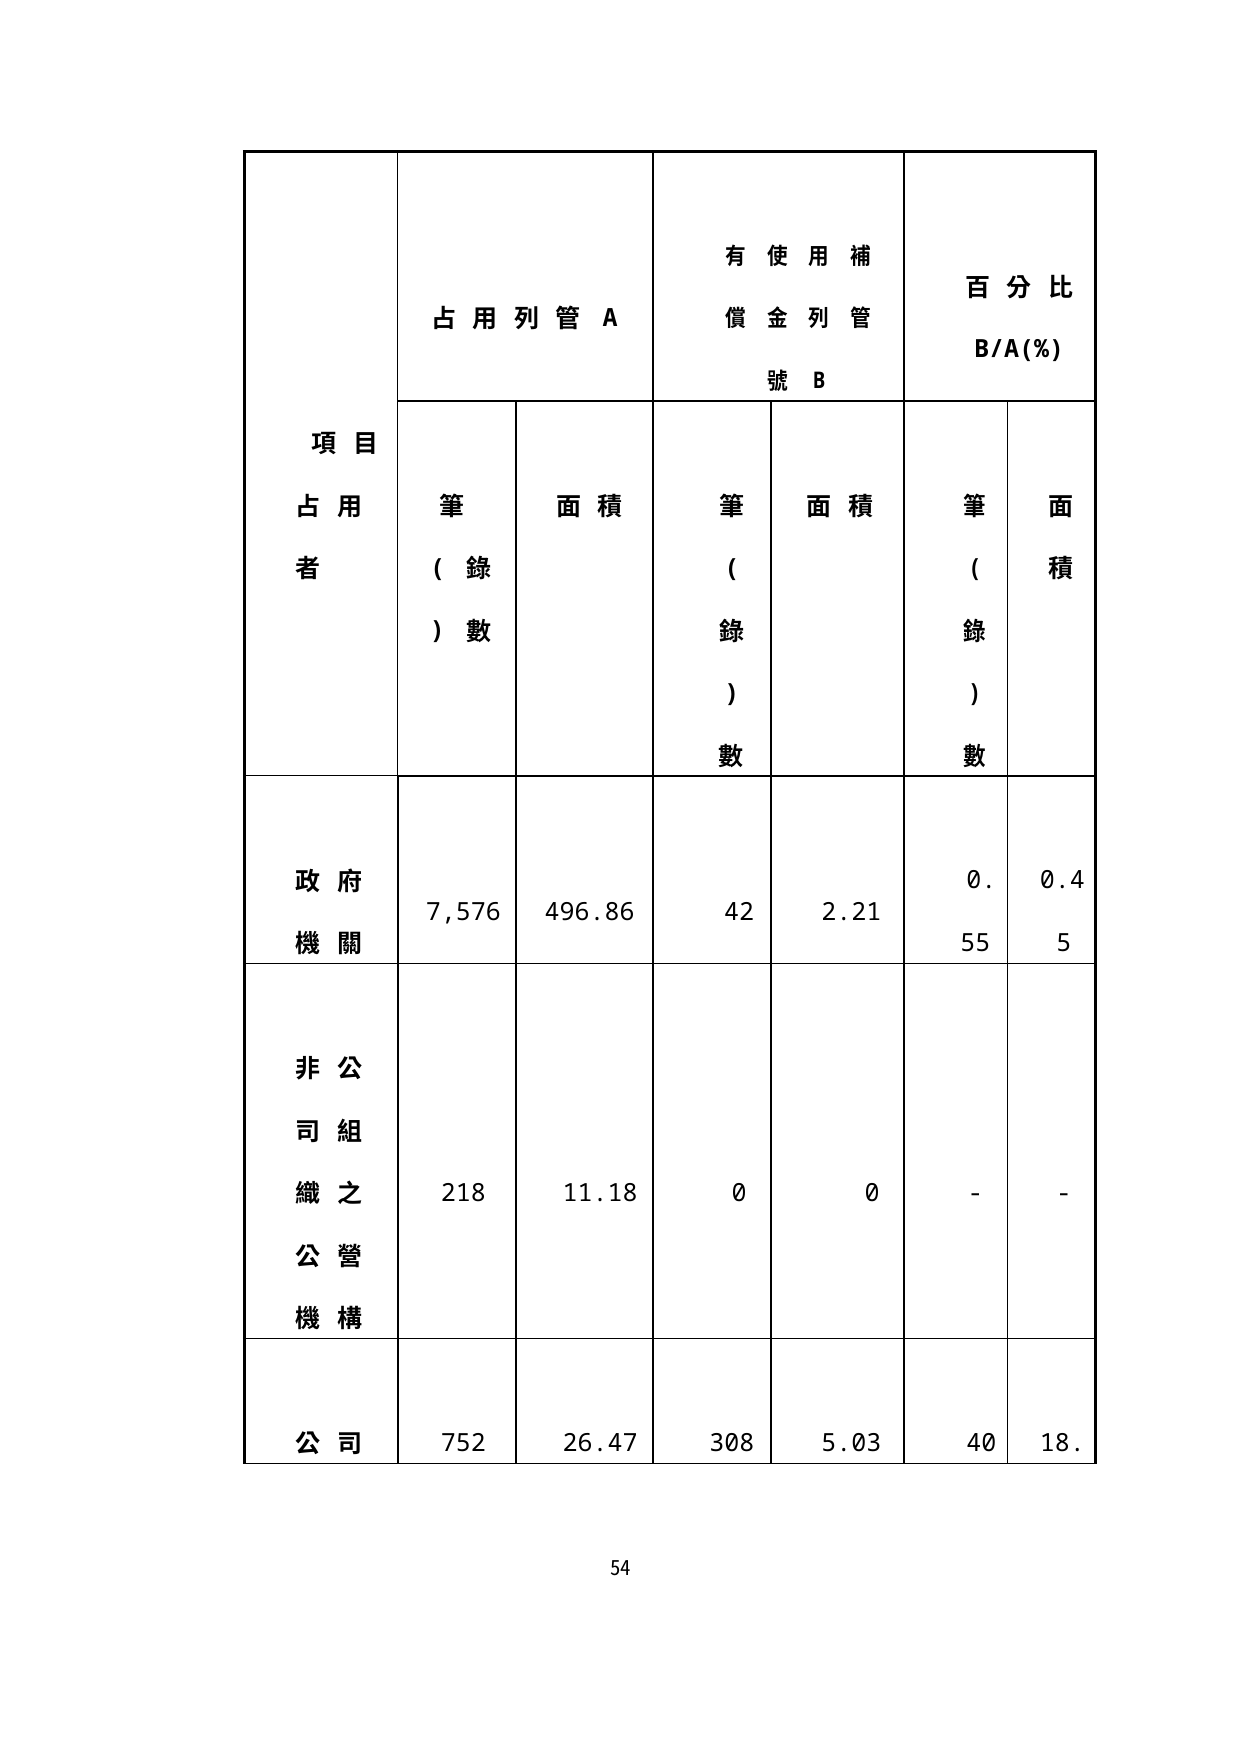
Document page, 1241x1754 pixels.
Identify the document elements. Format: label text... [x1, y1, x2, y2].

table_cell - [1008, 964, 1094, 1337]
table_cell 公司 [246, 1339, 397, 1462]
table_cell 496.86 [517, 777, 652, 962]
table_cell 政府機關 [246, 776, 397, 962]
table_cell 非公司組織之公營機構 [246, 964, 397, 1337]
table_cell 42 [654, 777, 770, 962]
table_cell 5.03 [772, 1339, 903, 1462]
table_cell 7,576 [399, 777, 515, 962]
table_cell 308 [654, 1339, 770, 1462]
table_cell 0 [772, 964, 903, 1337]
table_cell 0.55 [905, 777, 1007, 962]
table_header 占用列管A [398, 153, 652, 400]
table_cell 218 [399, 964, 515, 1337]
table_header 有使用補償金列管號B [654, 153, 903, 400]
table_cell 18. [1008, 1339, 1094, 1462]
table_cell 面積 [1008, 402, 1094, 775]
table_cell 26.47 [517, 1339, 652, 1462]
table_cell 筆(錄)數 [654, 402, 770, 775]
table_cell - [905, 964, 1007, 1337]
table_cell 筆(錄)數 [905, 402, 1007, 775]
table_cell 11.18 [517, 964, 652, 1337]
table_cell 40 [905, 1339, 1007, 1462]
table_cell 752 [399, 1339, 515, 1462]
table_header 百分比B/A(%) [905, 153, 1094, 400]
table_cell 面積 [772, 402, 903, 775]
table_cell 面積 [517, 402, 652, 775]
table_cell 2.21 [772, 777, 903, 962]
table_header 項目 占用者 [246, 153, 397, 775]
table_cell 0 [654, 964, 770, 1337]
table_cell 0.45 [1008, 777, 1094, 962]
table_cell 筆(錄)數 [398, 402, 515, 775]
